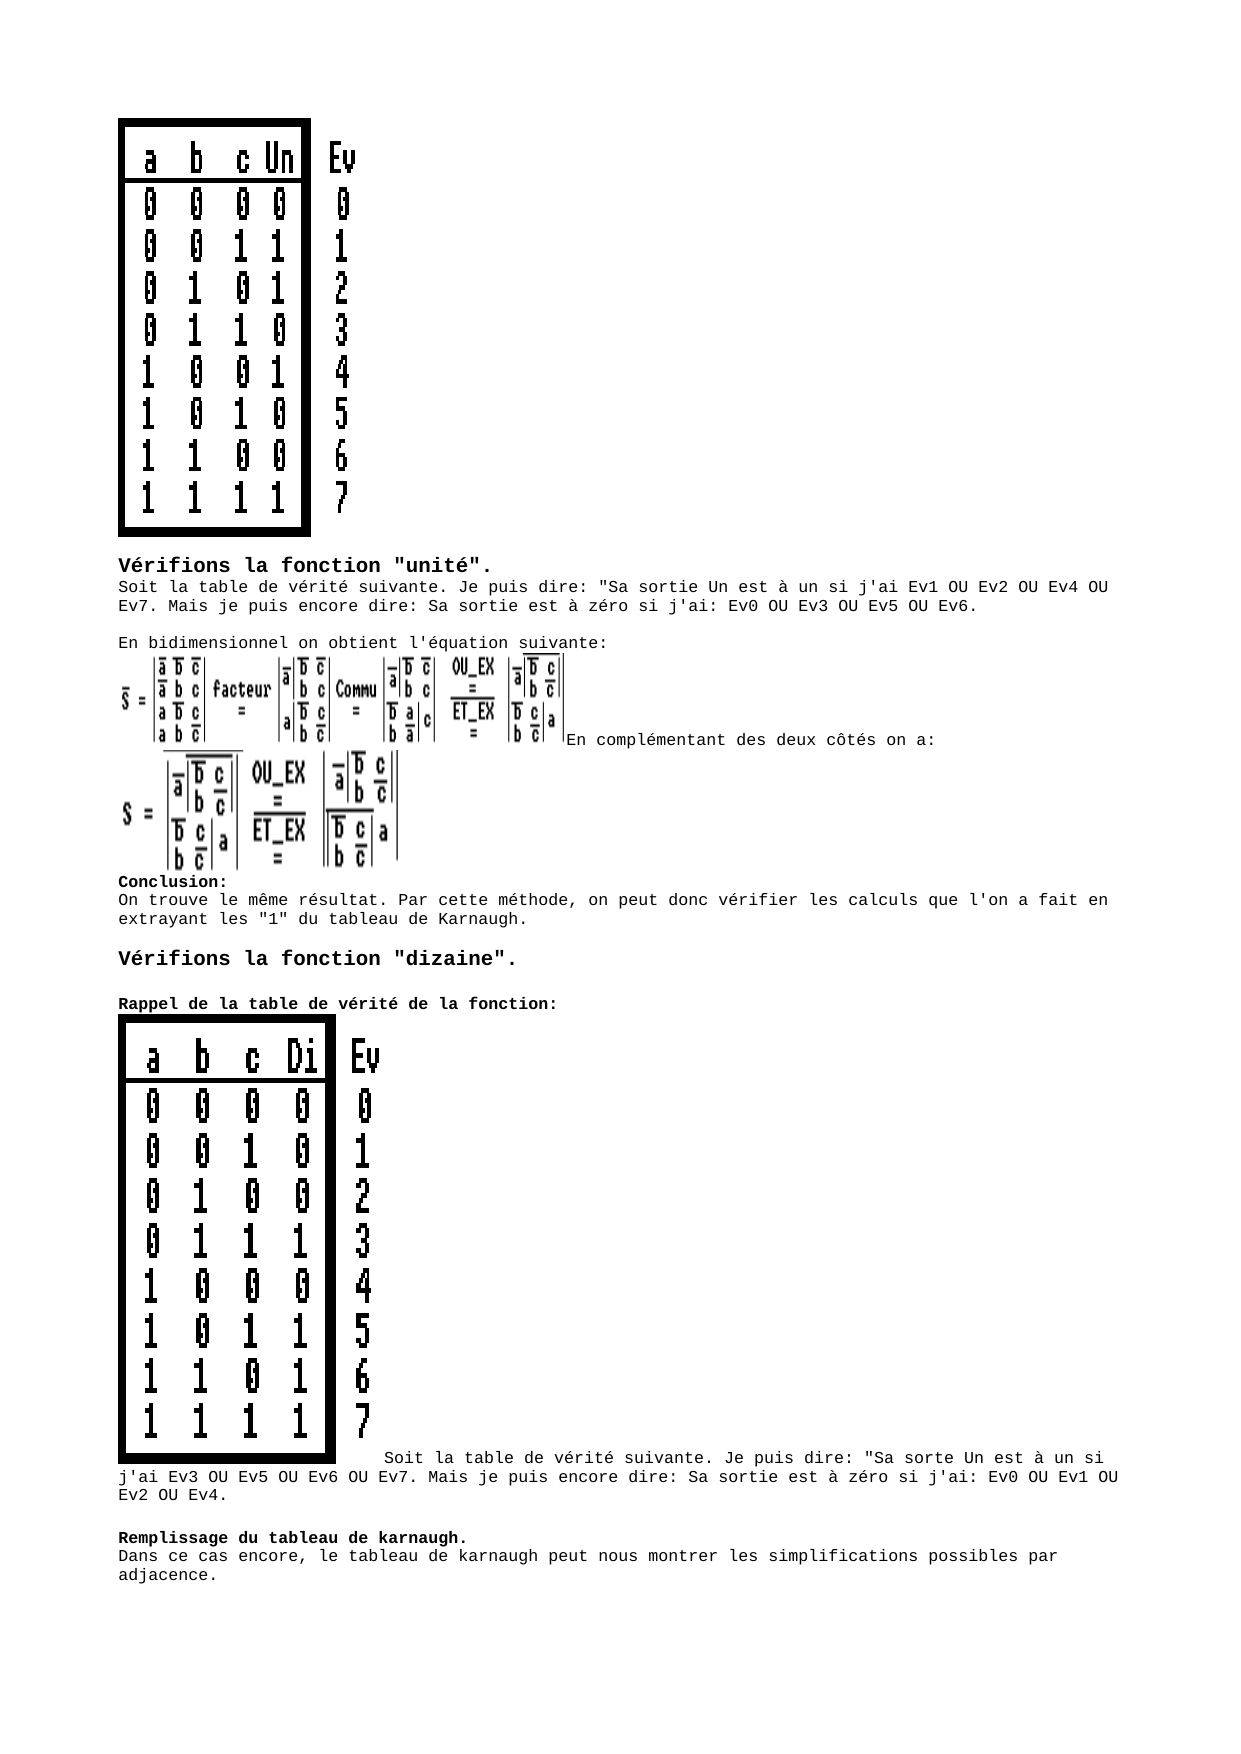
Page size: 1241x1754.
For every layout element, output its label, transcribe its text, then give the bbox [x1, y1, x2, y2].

text On trouve le même résultat. Par cette méthode, on peut donc vérifier les calculs que l'on a fait en extrayant les "1" du tableau de Karnaugh. [118, 892, 1122, 929]
text Dans ce cas encore, le tableau de karnaugh peut nous montrer les simplifications possibles par adjacence. [118, 1548, 1122, 1585]
text Vérifions la fonction "unité". [118, 555, 1122, 579]
text Remplissage du tableau de karnaugh. [118, 1530, 1122, 1548]
text Vérifions la fonction "dizaine". [118, 948, 1122, 972]
text En complémentant des deux côtés on a: [118, 653, 1122, 750]
text Soit la table de vérité suivante. Je puis dire: "Sa sortie Un est à un si j'ai Ev1 OU Ev2 OU Ev4 OU Ev7. Mais je puis encore dire: Sa sortie est à zéro si j'ai: Ev0 OU Ev3 OU Ev5 OU Ev6. [118, 579, 1122, 616]
text En bidimensionnel on obtient l'équation suivante: [118, 635, 1122, 653]
text Rappel de la table de vérité de la fonction: [118, 996, 1122, 1014]
text Soit la table de vérité suivante. Je puis dire: "Sa sorte Un est à un si j'ai Ev3 OU Ev5 OU Ev6 OU Ev7. Mais je puis encore dire: Sa sortie est à zéro si j'ai: Ev0 OU Ev1 OU Ev2 OU Ev4. [118, 1014, 1122, 1506]
text Conclusion: [118, 873, 1122, 892]
